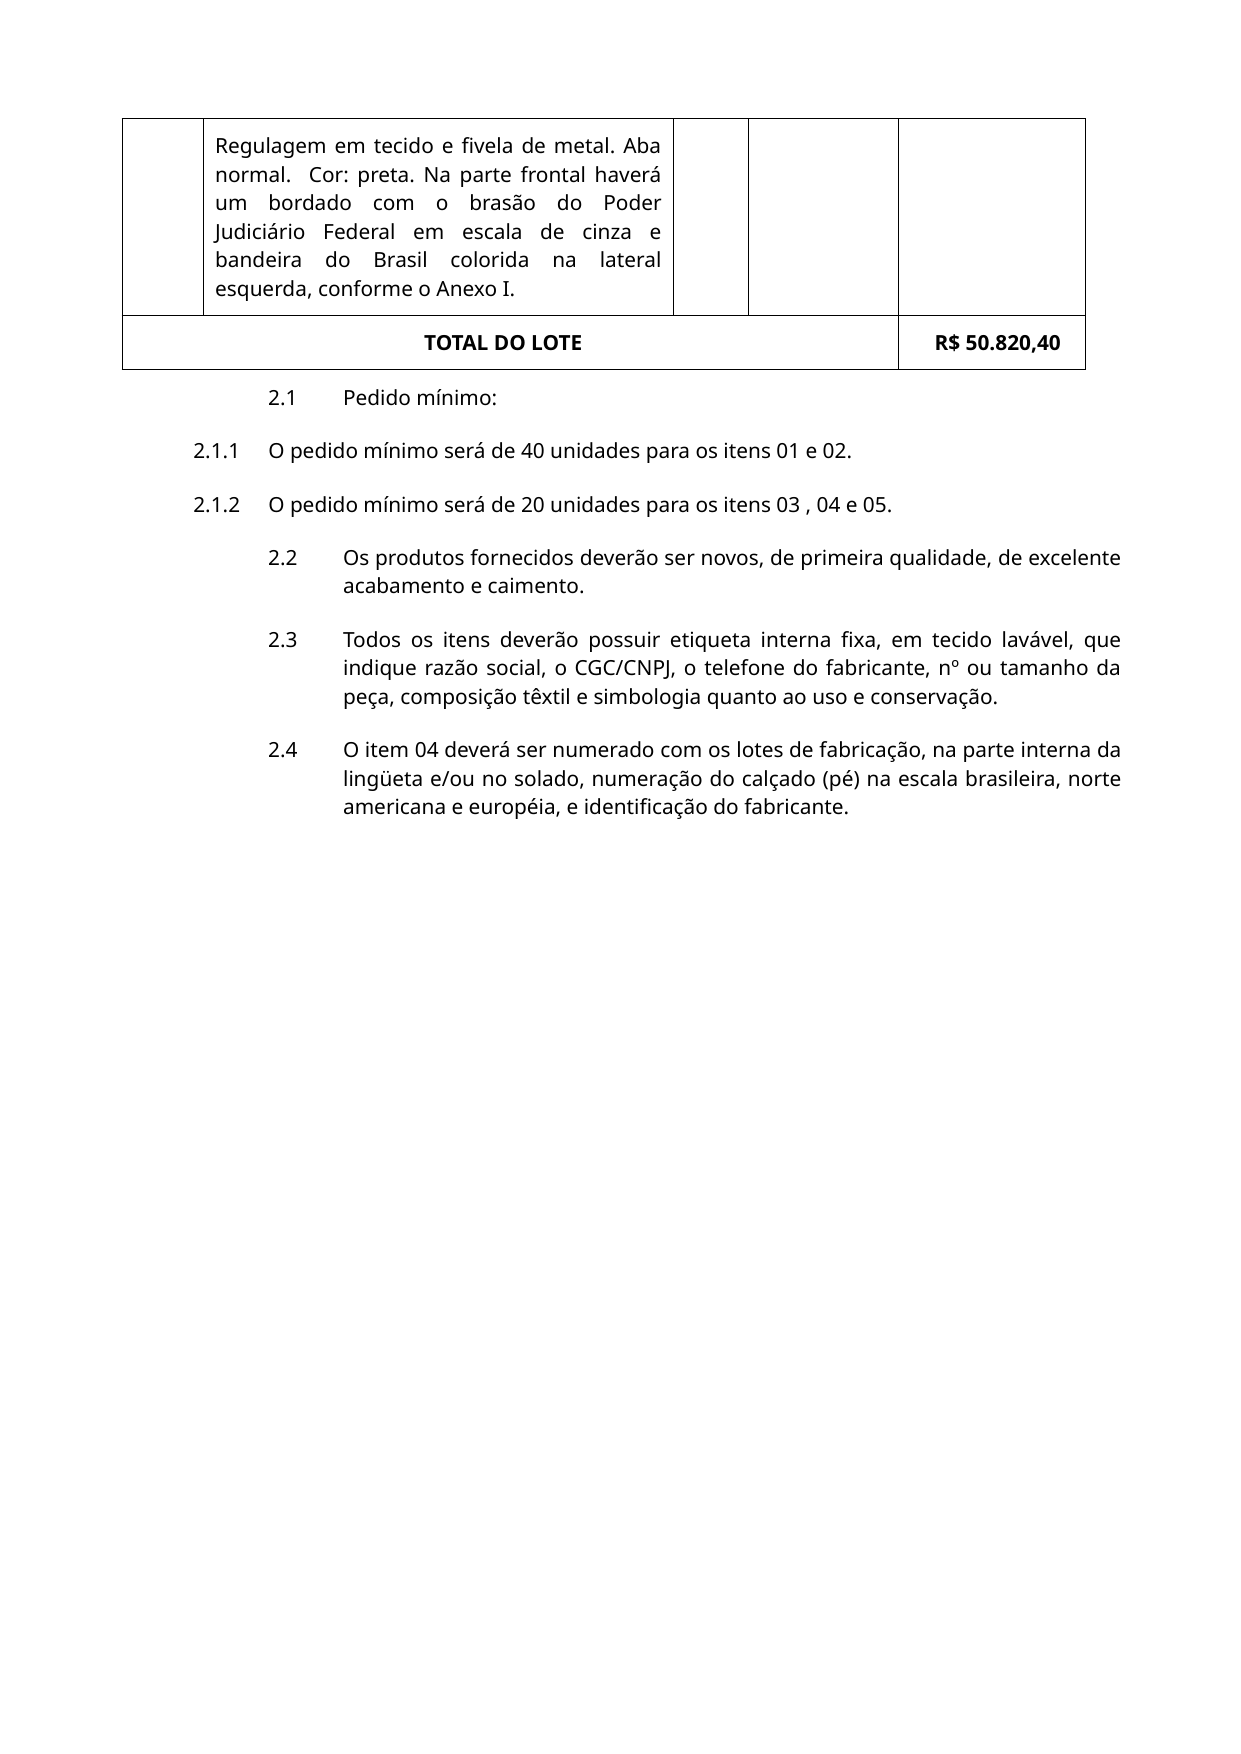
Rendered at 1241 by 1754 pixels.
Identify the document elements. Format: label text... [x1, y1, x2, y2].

list O item 04 deverá ser numerado com os lotes de fabricação, na parte interna da lingüeta e/ou no solado, numeração do calçado (pé) na escala brasileira, norte americana e européia, e identificação do fabricante. [268, 735, 1122, 821]
table_cell [674, 119, 748, 315]
list Pedido mínimo: [268, 383, 1122, 411]
table_cell [123, 119, 203, 315]
table_cell [749, 119, 898, 315]
table_cell [899, 119, 1085, 315]
table_cell TOTAL DO LOTE [123, 316, 898, 369]
list Os produtos fornecidos deverão ser novos, de primeira qualidade, de excelente acabamento e caimento. [268, 543, 1122, 600]
list O pedido mínimo será de 40 unidades para os itens 01 e 02. [193, 436, 1122, 465]
list Todos os itens deverão possuir etiqueta interna fixa, em tecido lavável, que indique razão social, o CGC/CNPJ, o telefone do fabricante, nº ou tamanho da peça, composição têxtil e simbologia quanto ao uso e conservação. [268, 625, 1122, 710]
table_cell R$ 50.820,40 [899, 316, 1085, 369]
table_cell Regulagem em tecido e fivela de metal. Aba normal. Cor: preta. Na parte frontal haverá um bordado com o brasão do Poder Judiciário Federal em escala de cinza e bandeira do Brasil colorida na lateral esquerda, conforme o Anexo I. [204, 119, 673, 315]
list O pedido mínimo será de 20 unidades para os itens 03 , 04 e 05. [193, 490, 1122, 518]
